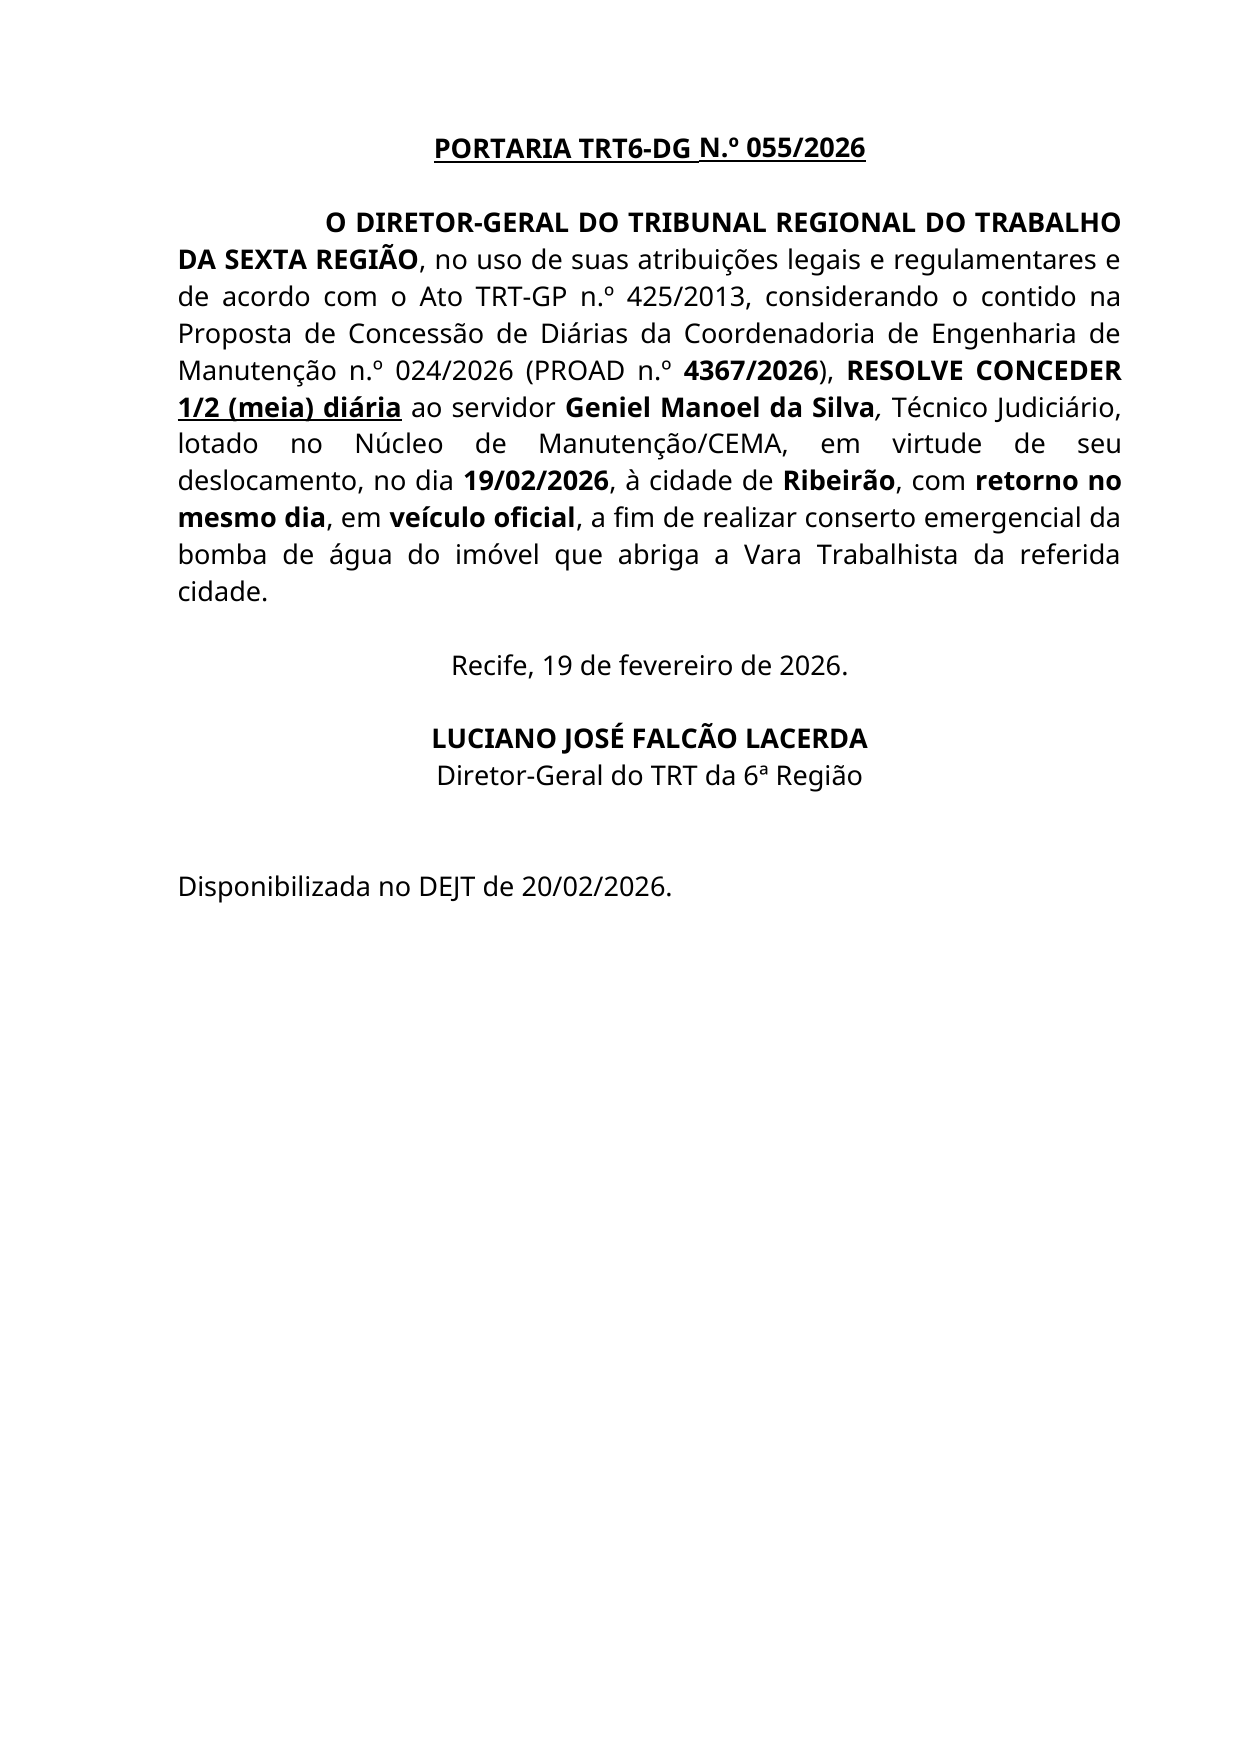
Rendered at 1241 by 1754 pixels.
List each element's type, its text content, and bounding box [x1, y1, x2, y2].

text Diretor-Geral do TRT da 6ª Região [177, 757, 1122, 794]
text LUCIANO JOSÉ FALCÃO LACERDA [177, 720, 1122, 757]
text Recife, 19 de fevereiro de 2026. [177, 646, 1122, 683]
text O DIRETOR-GERAL DO TRIBUNAL REGIONAL DO TRABALHO DA SEXTA REGIÃO, no uso de suas atribuições legais e regulamentares e de acordo com o Ato TRT-GP n.º 425/2013, considerando o contido na Proposta de Concessão de Diárias da Coordenadoria de Engenharia de Manutenção n.º 024/2026 (PROAD n.º 4367/2026), RESOLVE CONCEDER 1/2 (meia) diária ao servidor Geniel Manoel da Silva, Técnico Judiciário, lotado no Núcleo de Manutenção/CEMA, em virtude de seu deslocamento, no dia 19/02/2026, à cidade de Ribeirão, com retorno no mesmo dia, em veículo oficial, a fim de realizar conserto emergencial da bomba de água do imóvel que abriga a Vara Trabalhista da referida cidade. [177, 204, 1122, 609]
text Disponibilizada no DEJT de 20/02/2026. [177, 867, 1122, 904]
text PORTARIA TRT6-DG N.º 055/2026 [177, 129, 1122, 167]
